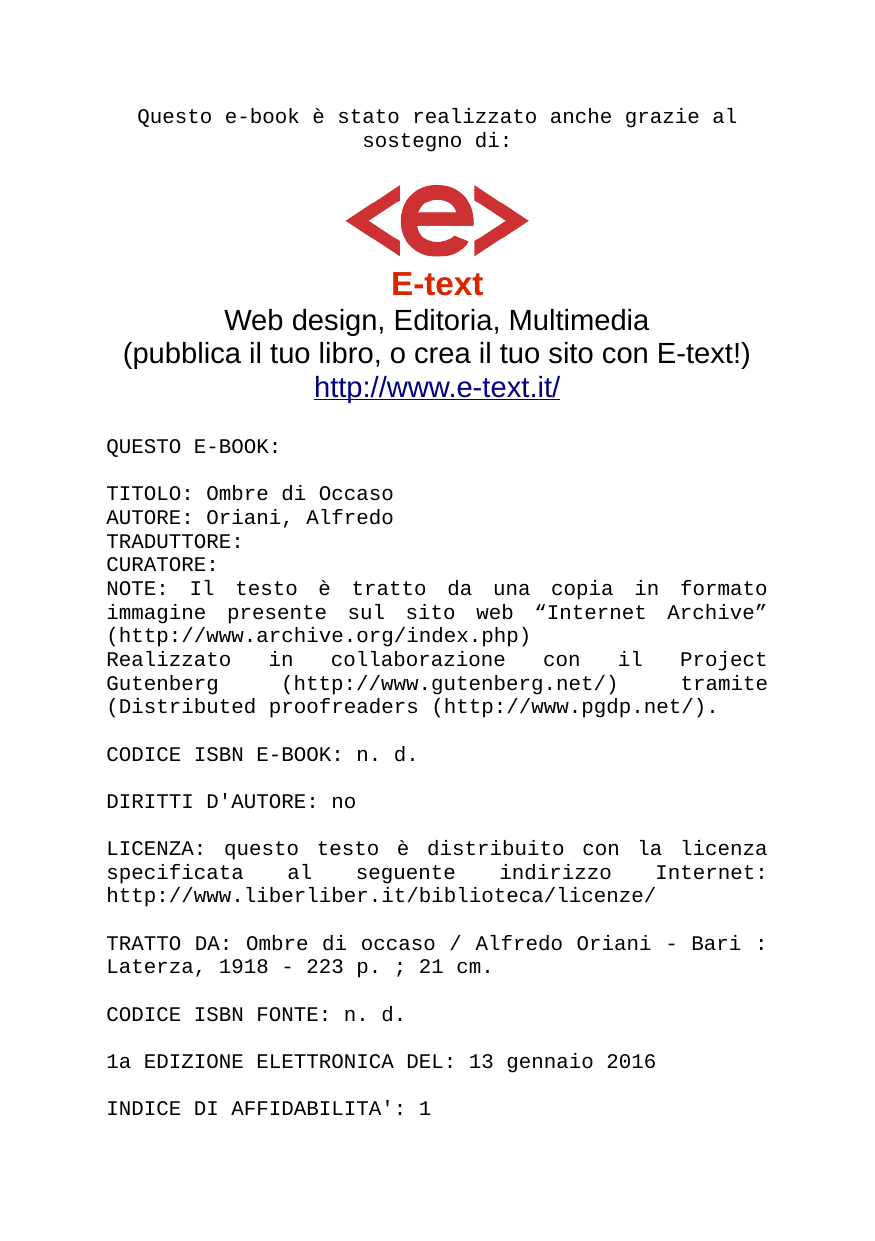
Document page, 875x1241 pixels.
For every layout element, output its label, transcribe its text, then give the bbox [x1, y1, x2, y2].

text CODICE ISBN FONTE: n. d. [106, 1004, 768, 1027]
text TITOLO: Ombre di Occaso [106, 483, 768, 507]
text LICENZA: questo testo è distribuito con la licenza specificata al seguente indirizzo Internet: http://www.liberliber.it/biblioteca/licenze/ [106, 838, 768, 909]
text http://www.e-text.it/ [106, 369, 768, 403]
text NOTE: Il testo è tratto da una copia in formato immagine presente sul sito web “Internet Archive” (http://www.archive.org/index.php) [106, 578, 768, 649]
text 1a EDIZIONE ELETTRONICA DEL: 13 gennaio 2016 [106, 1051, 768, 1074]
text Web design, Editoria, Multimedia [106, 302, 768, 336]
text (pubblica il tuo libro, o crea il tuo sito con E-text!) [106, 336, 768, 369]
text AUTORE: Oriani, Alfredo [106, 507, 768, 531]
picture [344, 184, 530, 257]
text INDICE DI AFFIDABILITA': 1 [106, 1098, 768, 1122]
text E-text [106, 264, 768, 302]
text QUESTO E-BOOK: [106, 436, 768, 460]
text DIRITTI D'AUTORE: no [106, 791, 768, 814]
text CURATORE: [106, 554, 768, 578]
text Questo e-book è stato realizzato anche grazie al sostegno di: [106, 106, 768, 153]
text Realizzato in collaborazione con il Project Gutenberg (http://www.gutenberg.net/) tramite (Distributed proofreaders (http://www.pgdp.net/). [106, 649, 768, 720]
text CODICE ISBN E-BOOK: n. d. [106, 743, 768, 767]
text TRATTO DA: Ombre di occaso / Alfredo Oriani - Bari : Laterza, 1918 - 223 p. ; 21 cm. [106, 933, 768, 980]
text TRADUTTORE: [106, 531, 768, 554]
